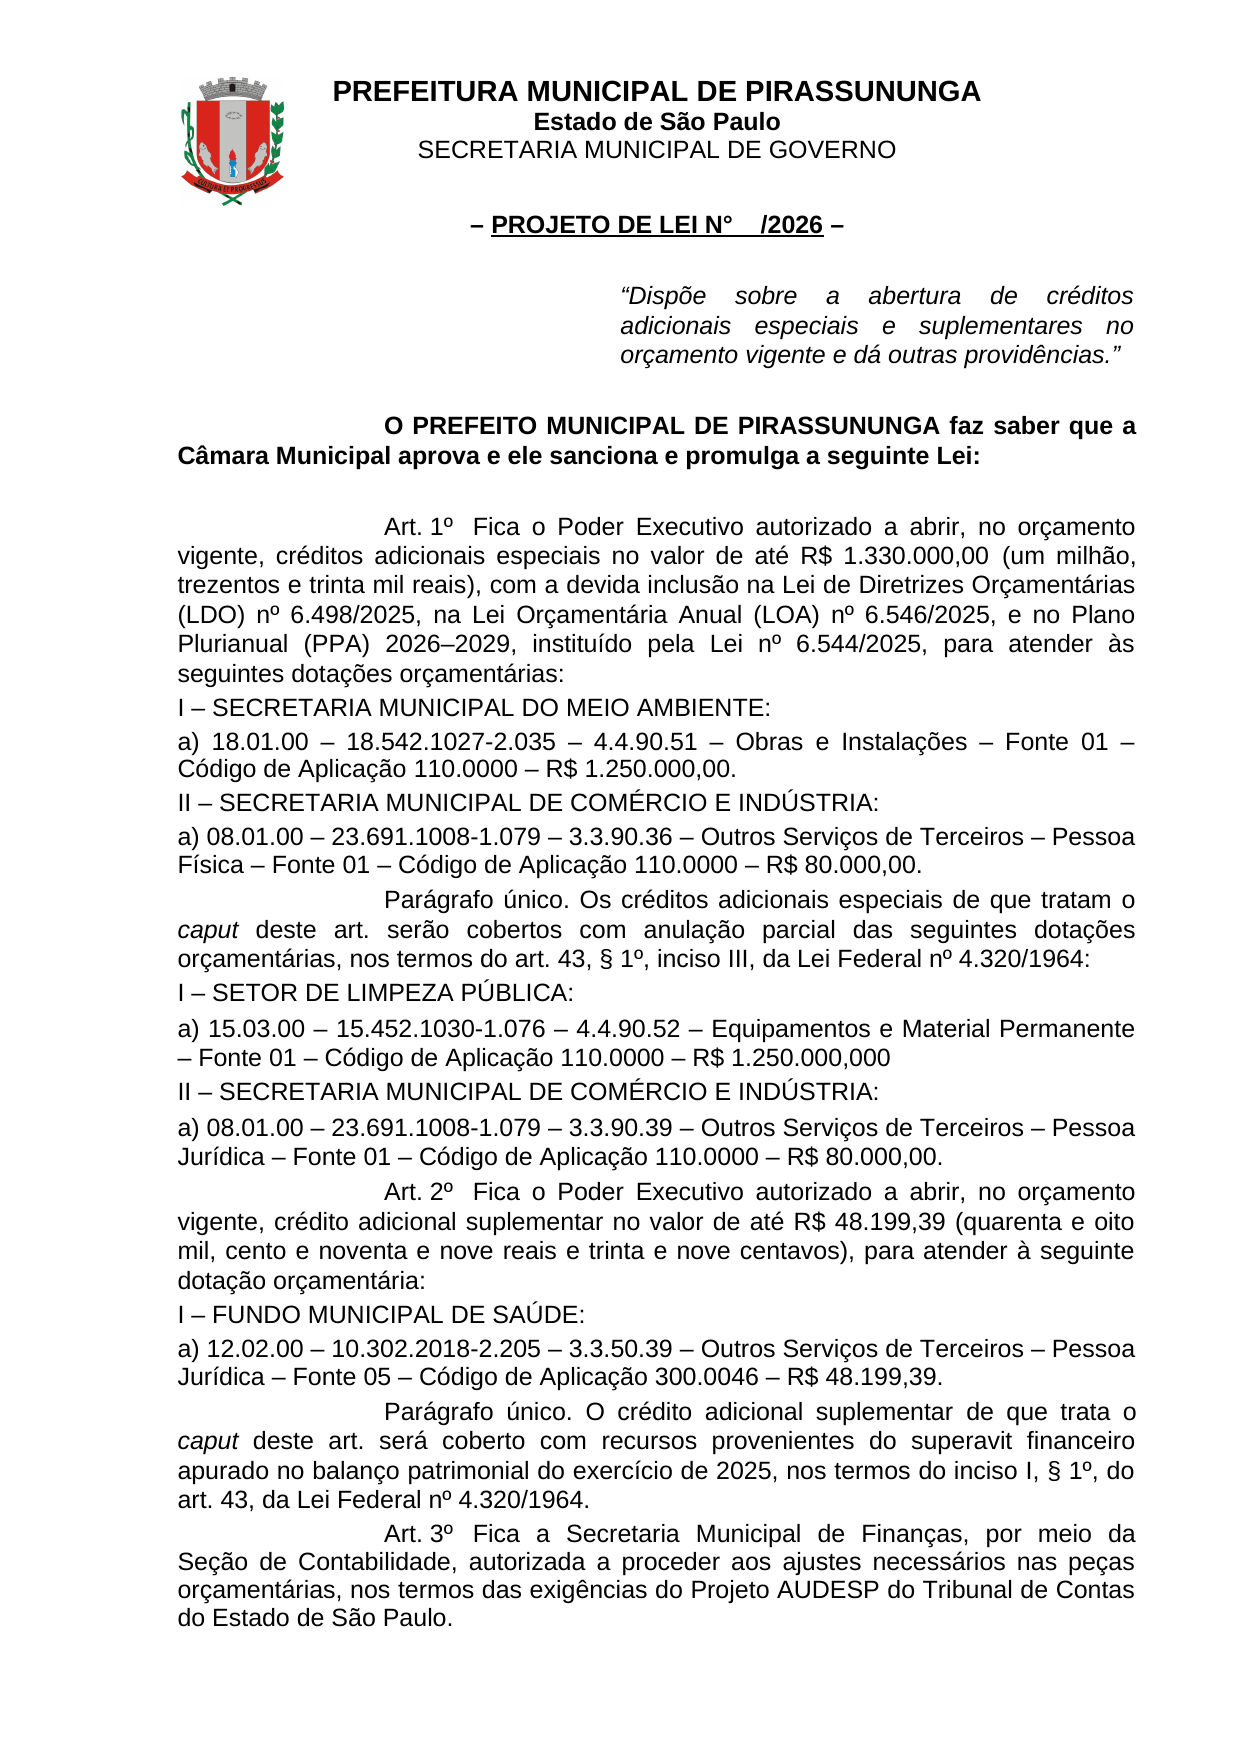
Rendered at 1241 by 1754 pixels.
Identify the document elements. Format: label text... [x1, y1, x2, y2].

text a) 08.01.00 – 23.691.1008-1.079 – 3.3.90.36 – Outros Serviços de Terceiros – Pessoa Física – Fonte 01 – Código de Aplicação 110.0000 – R$ 80.000,00. [177, 823, 1137, 879]
text a) 12.02.00 – 10.302.2018-2.205 – 3.3.50.39 – Outros Serviços de Terceiros – Pessoa Jurídica – Fonte 05 – Código de Aplicação 300.0046 – R$ 48.199,39. [177, 1334, 1137, 1390]
text Parágrafo único. Os créditos adicionais especiais de que tratam o caput deste art. serão cobertos com anulação parcial das seguintes dotações orçamentárias, nos termos do art. 43, § 1º, inciso III, da Lei Federal nº 4.320/1964: [177, 885, 1137, 973]
subtitle “Dispõe sobre a abertura de créditos adicionais especiais e suplementares no orçamento vigente e dá outras providências.” [620, 281, 1137, 369]
text Parágrafo único. O crédito adicional suplementar de que trata o caput deste art. será coberto com recursos provenientes do superavit financeiro apurado no balanço patrimonial do exercício de 2025, nos termos do inciso I, § 1º, do art. 43, da Lei Federal nº 4.320/1964. [177, 1396, 1137, 1514]
text – PROJETO DE LEI N° /2026 – [177, 210, 1137, 239]
text I – SETOR DE LIMPEZA PÚBLICA: [177, 979, 1137, 1007]
text a) 08.01.00 – 23.691.1008-1.079 – 3.3.90.39 – Outros Serviços de Terceiros – Pessoa Jurídica – Fonte 01 – Código de Aplicação 110.0000 – R$ 80.000,00. [177, 1112, 1137, 1171]
picture [180, 76, 284, 207]
subtitle O PREFEITO MUNICIPAL DE PIRASSUNUNGA faz saber que a Câmara Municipal aprova e ele sanciona e promulga a seguinte Lei: [177, 410, 1137, 469]
text a) 15.03.00 – 15.452.1030-1.076 – 4.4.90.52 – Equipamentos e Material Permanente – Fonte 01 – Código de Aplicação 110.0000 – R$ 1.250.000,000 [177, 1013, 1137, 1072]
text II – SECRETARIA MUNICIPAL DE COMÉRCIO E INDÚSTRIA: [177, 1078, 1137, 1106]
text a) 18.01.00 – 18.542.1027-2.035 – 4.4.90.51 – Obras e Instalações – Fonte 01 – Código de Aplicação 110.0000 – R$ 1.250.000,00. [177, 727, 1137, 783]
text II – SECRETARIA MUNICIPAL DE COMÉRCIO E INDÚSTRIA: [177, 789, 1137, 817]
text Art. 2º Fica o Poder Executivo autorizado a abrir, no orçamento vigente, crédito adicional suplementar no valor de até R$ 48.199,39 (quarenta e oito mil, cento e noventa e nove reais e trinta e nove centavos), para atender à seguinte dotação orçamentária: [177, 1177, 1137, 1294]
text I – FUNDO MUNICIPAL DE SAÚDE: [177, 1301, 1137, 1328]
text Art. 3º Fica a Secretaria Municipal de Finanças, por meio da Seção de Contabilidade, autorizada a proceder aos ajustes necessários nas peças orçamentárias, nos termos das exigências do Projeto AUDESP do Tribunal de Contas do Estado de São Paulo. [177, 1520, 1137, 1632]
text Art. 1º Fica o Poder Executivo autorizado a abrir, no orçamento vigente, créditos adicionais especiais no valor de até R$ 1.330.000,00 (um milhão, trezentos e trinta mil reais), com a devida inclusão na Lei de Diretrizes Orçamentárias (LDO) nº 6.498/2025, na Lei Orçamentária Anual (LOA) nº 6.546/2025, e no Plano Plurianual (PPA) 2026–2029, instituído pela Lei nº 6.544/2025, para atender às seguintes dotações orçamentárias: [177, 511, 1137, 688]
text I – SECRETARIA MUNICIPAL DO MEIO AMBIENTE: [177, 693, 1137, 721]
